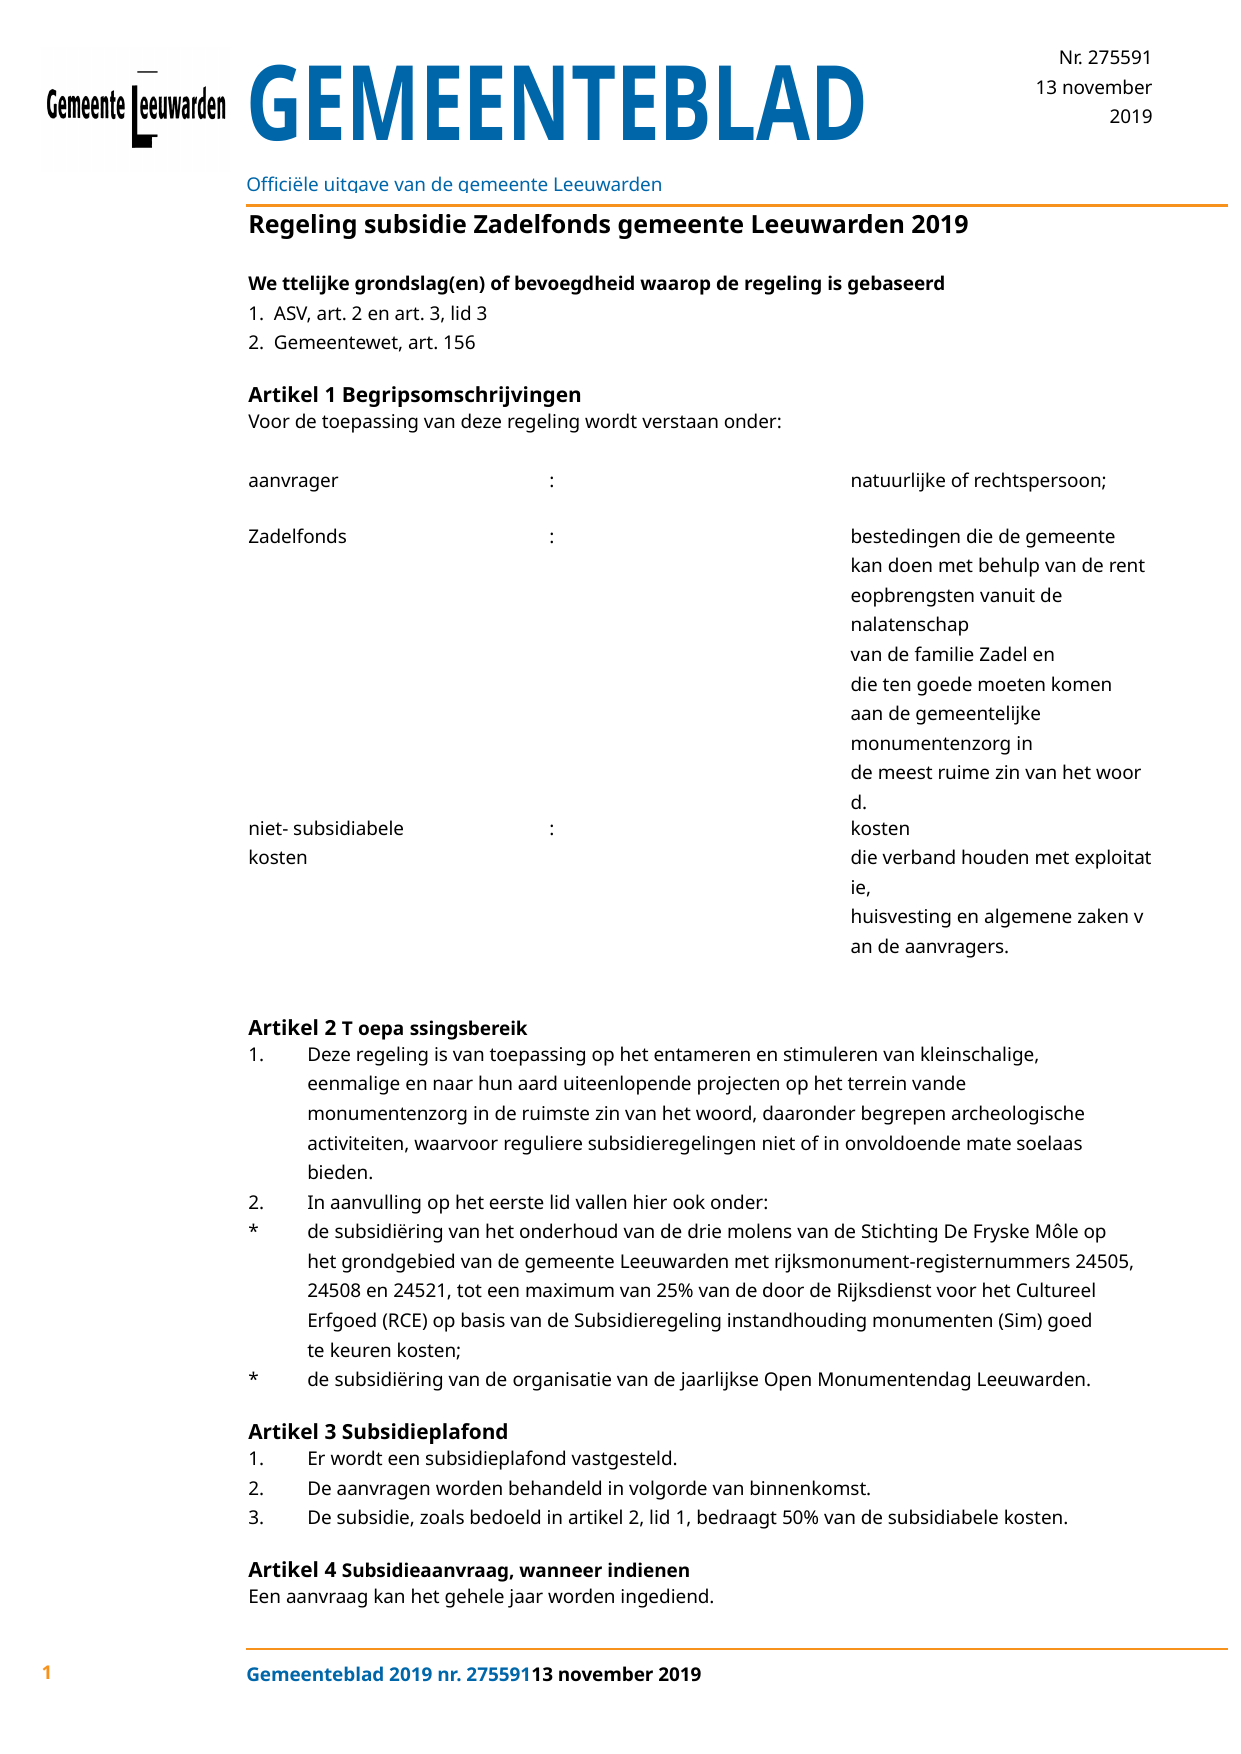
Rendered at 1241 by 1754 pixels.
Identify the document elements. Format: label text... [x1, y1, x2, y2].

text Regeling subsidie Zadelfonds gemeente Leeuwarden 2019 [248, 207, 1152, 241]
list De subsidie, zoals bedoeld in artikel 2, lid 1, bedraagt 50% van de subsidiabele kosten. [248, 1504, 1152, 1530]
list In aanvulling op het eerste lid vallen hier ook onder: [248, 1189, 1152, 1215]
table_cell bestedingen die de gemeente kan doen met behulp van de renteopbrengsten vanuit de nalatenschap van de familie Zadel en die ten goede moeten komen aan de gemeentelijke monumentenzorg in de meest ruime zin van het woord. [850, 493, 1152, 815]
table_header natuurlijke of rechtspersoon; [850, 468, 1152, 493]
list de subsidiëring van de organisatie van de jaarlijkse Open Monumentendag Leeuwarden. [248, 1366, 1152, 1392]
list De aanvragen worden behandeld in volgorde van binnenkomst. [248, 1475, 1152, 1501]
text Een aanvraag kan het gehele jaar worden ingediend. [248, 1583, 1152, 1609]
table_cell : [549, 815, 850, 959]
table_header aanvrager [248, 468, 549, 493]
text Artikel 4 Subsidieaanvraag, wanneer indienen [248, 1555, 1152, 1583]
table_cell kosten die verband houden met exploitatie, huisvesting en algemene zaken van de aanvragers. [850, 815, 1152, 959]
text 2. Gemeentewet, art. 156 [248, 329, 1152, 355]
table_header : [549, 468, 850, 493]
table_cell niet- subsidiabele kosten [248, 815, 549, 959]
text Artikel 2 T oepa ssingsbereik [248, 1013, 1152, 1041]
text We ttelijke grondslag(en) of bevoegdheid waarop de regeling is gebaseerd [248, 270, 1152, 296]
table_cell Zadelfonds [248, 493, 549, 815]
text Voor de toepassing van deze regeling wordt verstaan onder: [248, 408, 1152, 434]
picture [41, 47, 231, 172]
text Artikel 1 Begripsomschrijvingen [248, 380, 1152, 408]
list Deze regeling is van toepassing op het entameren en stimuleren van kleinschalige, eenmalige en naar hun aard uiteenlopende projecten op het terrein vande monumentenzorg in de ruimste zin van het woord, daaronder begrepen archeologische activiteiten, waarvoor reguliere subsidieregelingen niet of in onvoldoende mate soelaas bieden. [248, 1041, 1152, 1185]
text Artikel 3 Subsidieplafond [248, 1417, 1152, 1445]
list Er wordt een subsidieplafond vastgesteld. [248, 1445, 1152, 1471]
list de subsidiëring van het onderhoud van de drie molens van de Stichting De Fryske Môle op het grondgebied van de gemeente Leeuwarden met rijksmonument-registernummers 24505, 24508 en 24521, tot een maximum van 25% van de door de Rijksdienst voor het Cultureel Erfgoed (RCE) op basis van de Subsidieregeling instandhouding monumenten (Sim) goed te keuren kosten; [248, 1218, 1152, 1363]
text 1. ASV, art. 2 en art. 3, lid 3 [248, 300, 1152, 326]
table_cell : [549, 493, 850, 815]
